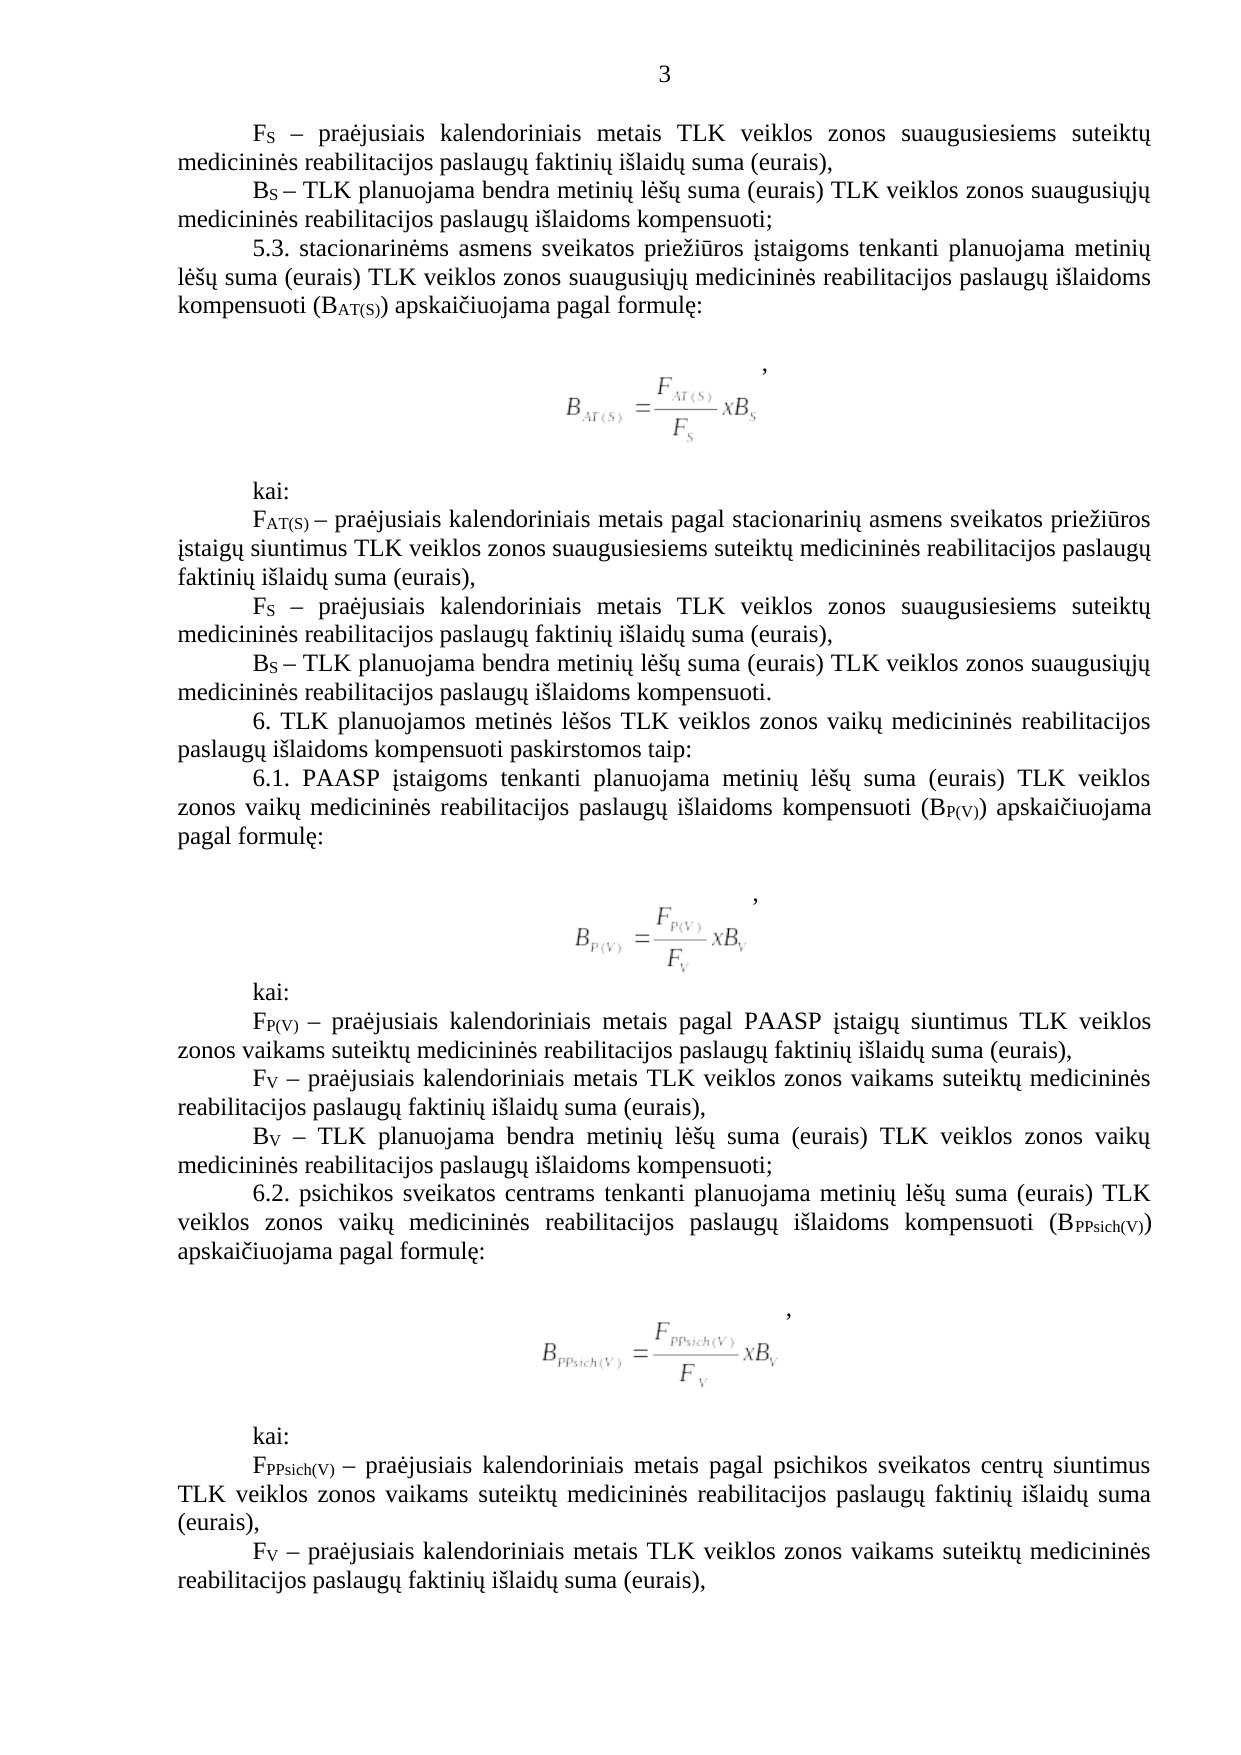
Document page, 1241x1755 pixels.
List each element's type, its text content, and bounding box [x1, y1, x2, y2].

text 6.2. psichikos sveikatos centrams tenkanti planuojama metinių lėšų suma (eurais) TLK veiklos zonos vaikų medicininės reabilitacijos paslaugų išlaidoms kompensuoti (BPPsich(V)) apskaičiuojama pagal formulę: [177, 1178, 1152, 1265]
text FPPsich(V) – praėjusiais kalendoriniais metais pagal psichikos sveikatos centrų siuntimus TLK veiklos zonos vaikams suteiktų medicininės reabilitacijos paslaugų faktinių išlaidų suma (eurais), [177, 1450, 1152, 1536]
text 6.1. PAASP įstaigoms tenkanti planuojama metinių lėšų suma (eurais) TLK veiklos zonos vaikų medicininės reabilitacijos paslaugų išlaidoms kompensuoti (BP(V)) apskaičiuojama pagal formulę: [177, 763, 1152, 849]
text FS – praėjusiais kalendoriniais metais TLK veiklos zonos suaugusiesiems suteiktų medicininės reabilitacijos paslaugų faktinių išlaidų suma (eurais), [177, 591, 1152, 648]
text FS – praėjusiais kalendoriniais metais TLK veiklos zonos suaugusiesiems suteiktų medicininės reabilitacijos paslaugų faktinių išlaidų suma (eurais), [177, 118, 1152, 176]
text , [177, 348, 1152, 447]
text 5.3. stacionarinėms asmens sveikatos priežiūros įstaigoms tenkanti planuojama metinių lėšų suma (eurais) TLK veiklos zonos suaugusiųjų medicininės reabilitacijos paslaugų išlaidoms kompensuoti (BAT(S)) apskaičiuojama pagal formulę: [177, 233, 1152, 319]
text FV – praėjusiais kalendoriniais metais TLK veiklos zonos vaikams suteiktų medicininės reabilitacijos paslaugų faktinių išlaidų suma (eurais), [177, 1063, 1152, 1121]
text BV – TLK planuojama bendra metinių lėšų suma (eurais) TLK veiklos zonos vaikų medicininės reabilitacijos paslaugų išlaidoms kompensuoti; [177, 1121, 1152, 1178]
text , [177, 1293, 1152, 1392]
text kai: [177, 1421, 1152, 1450]
text kai: [177, 476, 1152, 504]
text 6. TLK planuojamos metinės lėšos TLK veiklos zonos vaikų medicininės reabilitacijos paslaugų išlaidoms kompensuoti paskirstomos taip: [177, 706, 1152, 763]
text kai: [177, 977, 1152, 1006]
text FAT(S) – praėjusiais kalendoriniais metais pagal stacionarinių asmens sveikatos priežiūros įstaigų siuntimus TLK veiklos zonos suaugusiesiems suteiktų medicininės reabilitacijos paslaugų faktinių išlaidų suma (eurais), [177, 504, 1152, 591]
text BS – TLK planuojama bendra metinių lėšų suma (eurais) TLK veiklos zonos suaugusiųjų medicininės reabilitacijos paslaugų išlaidoms kompensuoti. [177, 648, 1152, 706]
text FP(V) – praėjusiais kalendoriniais metais pagal PAASP įstaigų siuntimus TLK veiklos zonos vaikams suteiktų medicininės reabilitacijos paslaugų faktinių išlaidų suma (eurais), [177, 1006, 1152, 1063]
text BS – TLK planuojama bendra metinių lėšų suma (eurais) TLK veiklos zonos suaugusiųjų medicininės reabilitacijos paslaugų išlaidoms kompensuoti; [177, 176, 1152, 233]
text , [177, 878, 1152, 977]
text FV – praėjusiais kalendoriniais metais TLK veiklos zonos vaikams suteiktų medicininės reabilitacijos paslaugų faktinių išlaidų suma (eurais), [177, 1536, 1152, 1594]
